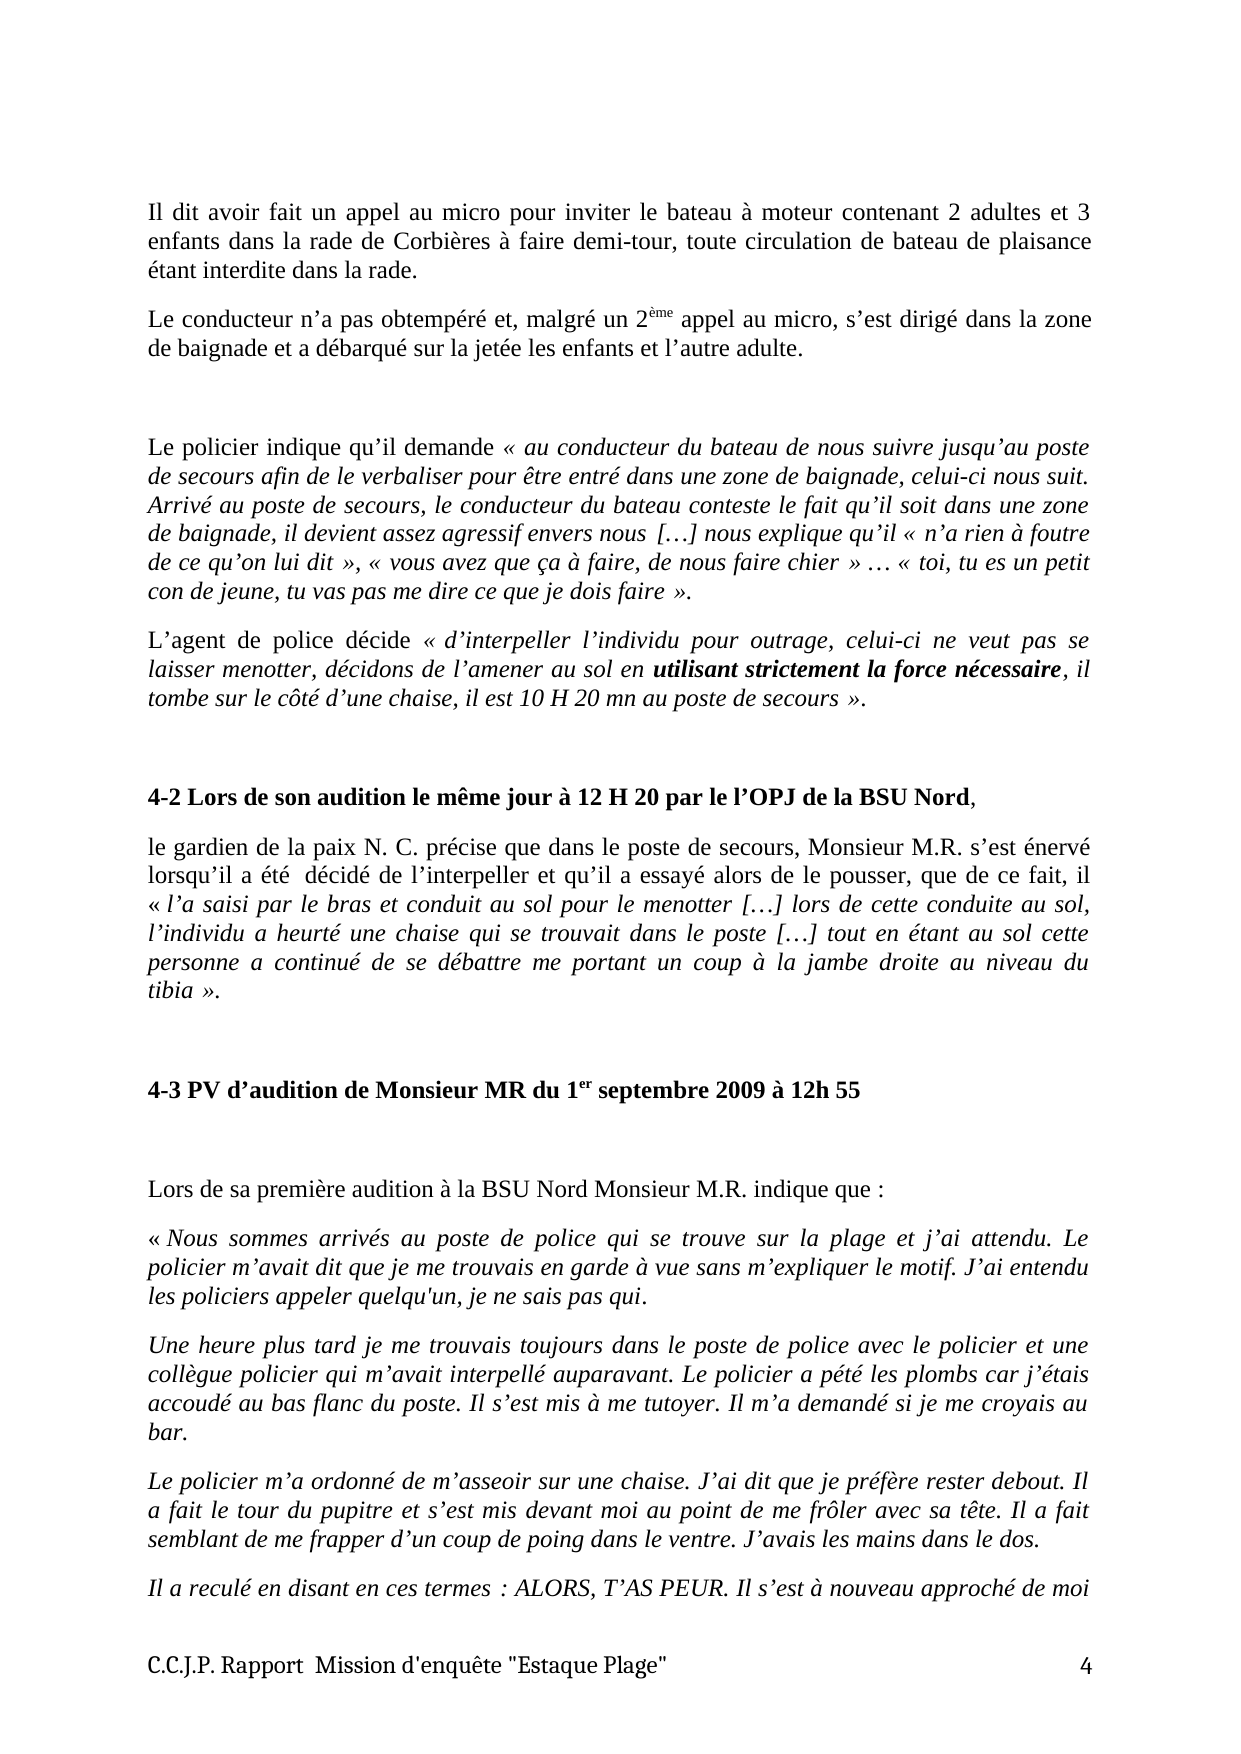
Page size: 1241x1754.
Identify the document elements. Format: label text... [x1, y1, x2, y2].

list Il dit avoir fait un appel au micro pour inviter le bateau à moteur contenant 2 adultes et 3 enfants dans la rade de Corbières à faire demi-tour, toute circulation de bateau de plaisance étant interdite dans la rade. [148, 197, 1093, 283]
list Le policier indique qu’il demande « au conducteur du bateau de nous suivre jusqu’au poste de secours afin de le verbaliser pour être entré dans une zone de baignade, celui-ci nous suit. Arrivé au poste de secours, le conducteur du bateau conteste le fait qu’il soit dans une zone de baignade, il devient assez agressif envers nous […] nous explique qu’il « n’a rien à foutre de ce qu’on lui dit », « vous avez que ça à faire, de nous faire chier » … « toi, tu es un petit con de jeune, tu vas pas me dire ce que je dois faire ». [148, 432, 1093, 605]
list Lors de sa première audition à la BSU Nord Monsieur M.R. indique que : [148, 1174, 1093, 1203]
list le gardien de la paix N. C. précise que dans le poste de secours, Monsieur M.R. s’est énervé lorsqu’il a été décidé de l’interpeller et qu’il a essayé alors de le pousser, que de ce fait, il « l’a saisi par le bras et conduit au sol pour le menotter […] lors de cette conduite au sol, l’individu a heurté une chaise qui se trouvait dans le poste […] tout en étant au sol cette personne a continué de se débattre me portant un coup à la jambe droite au niveau du tibia ». [148, 832, 1093, 1004]
list Il a reculé en disant en ces termes : ALORS, T’AS PEUR. Il s’est à nouveau approché de moi [148, 1573, 1093, 1602]
list 4-3 PV d’audition de Monsieur MR du 1er septembre 2009 à 12h 55 [148, 1075, 1093, 1103]
list L’agent de police décide « d’interpeller l’individu pour outrage, celui-ci ne veut pas se laisser menotter, décidons de l’amener au sol en utilisant strictement la force nécessaire, il tombe sur le côté d’une chaise, il est 10 H 20 mn au poste de secours ». [148, 626, 1093, 712]
list Le conducteur n’a pas obtempéré et, malgré un 2ème appel au micro, s’est dirigé dans la zone de baignade et a débarqué sur la jetée les enfants et l’autre adulte. [148, 304, 1093, 362]
list Une heure plus tard je me trouvais toujours dans le poste de police avec le policier et une collègue policier qui m’avait interpellé auparavant. Le policier a pété les plombs car j’étais accoudé au bas flanc du poste. Il s’est mis à me tutoyer. Il m’a demandé si je me croyais au bar. [148, 1331, 1093, 1446]
list 4-2 Lors de son audition le même jour à 12 H 20 par le l’OPJ de la BSU Nord, [148, 782, 1093, 811]
list Le policier m’a ordonné de m’asseoir sur une chaise. J’ai dit que je préfère rester debout. Il a fait le tour du pupitre et s’est mis devant moi au point de me frôler avec sa tête. Il a fait semblant de me frapper d’un coup de poing dans le ventre. J’avais les mains dans le dos. [148, 1466, 1093, 1553]
list « Nous sommes arrivés au poste de police qui se trouve sur la plage et j’ai attendu. Le policier m’avait dit que je me trouvais en garde à vue sans m’expliquer le motif. J’ai entendu les policiers appeler quelqu'un, je ne sais pas qui. [148, 1223, 1093, 1310]
